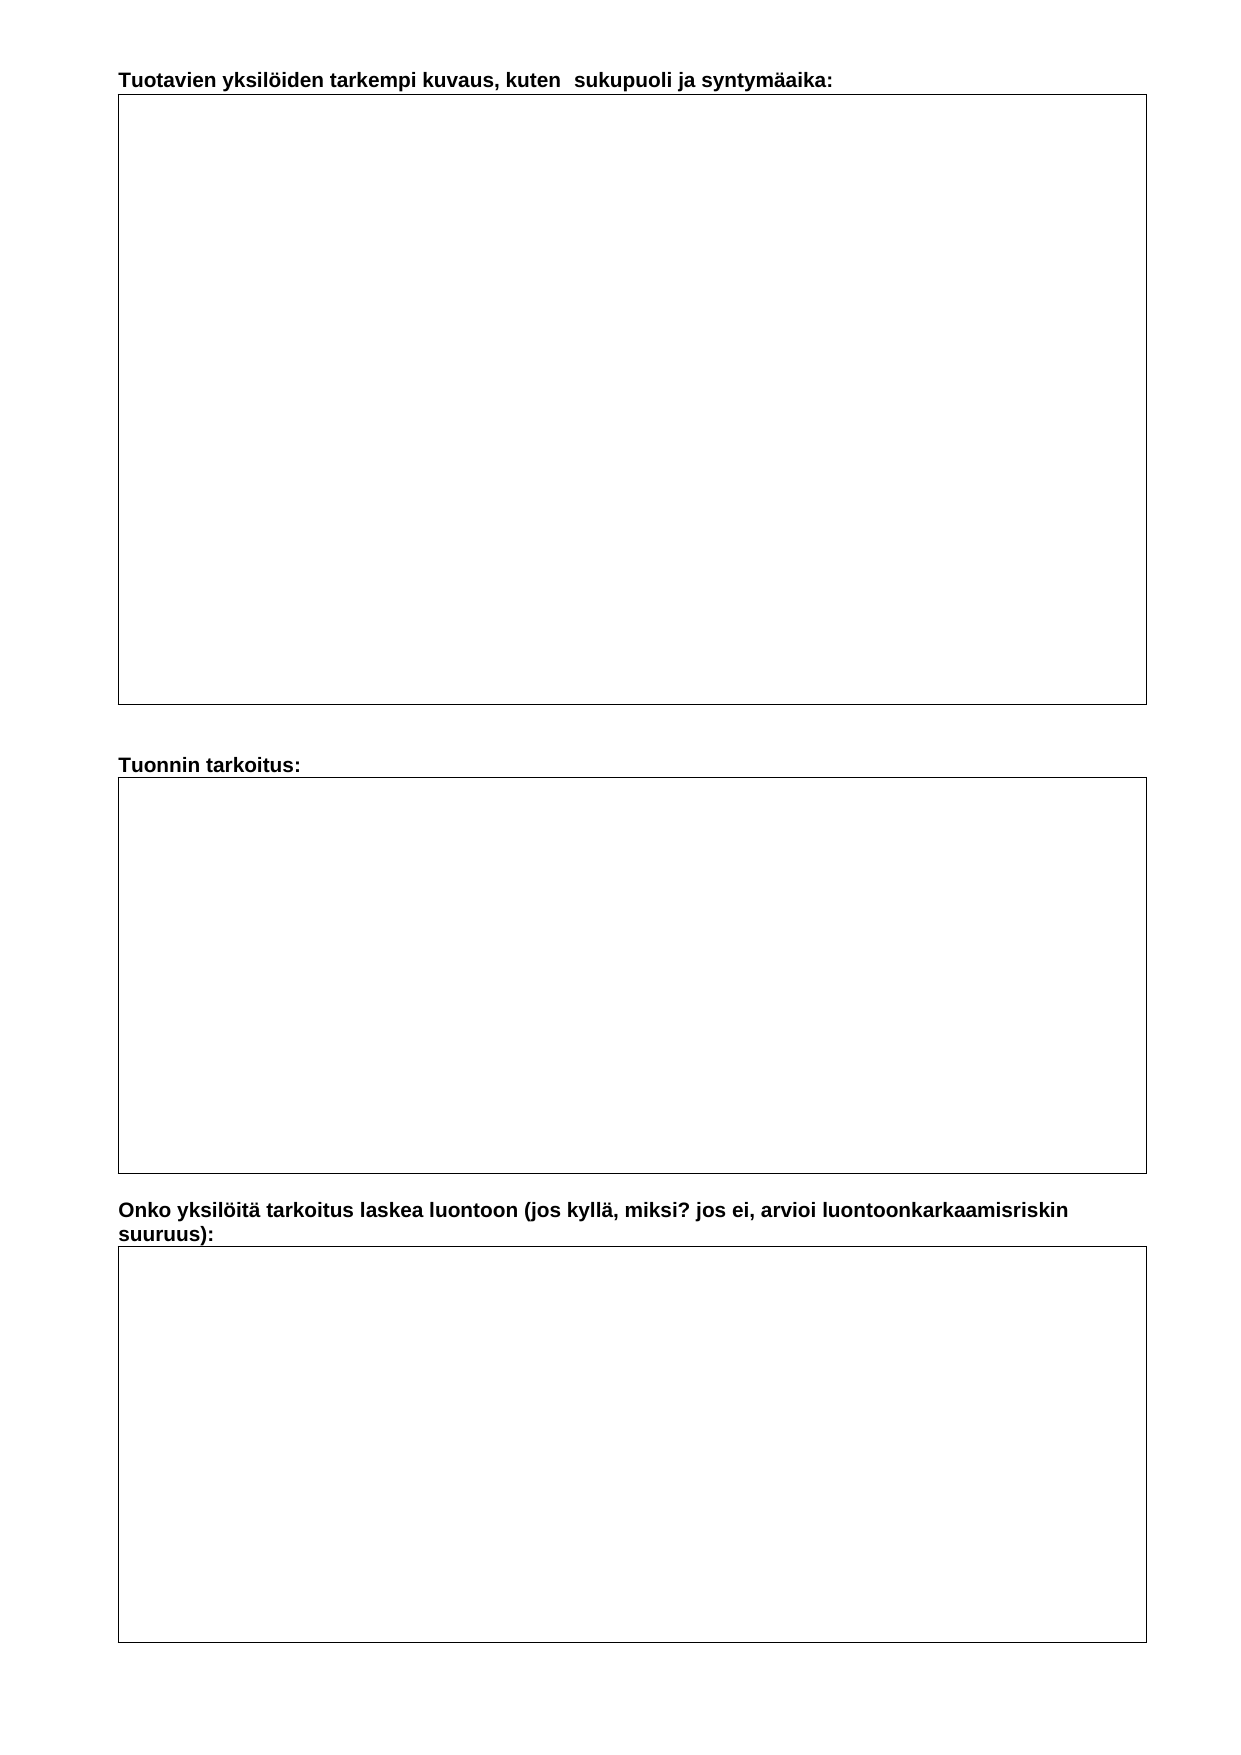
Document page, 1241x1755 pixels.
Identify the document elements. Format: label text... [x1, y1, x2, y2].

table_header [119, 95, 1146, 704]
text Tuotavien yksilöiden tarkempi kuvaus, kuten sukupuoli ja syntymäaika: [118, 65, 984, 94]
text Onko yksilöitä tarkoitus laskea luontoon (jos kyllä, miksi? jos ei, arvioi luontoonkarkaamisriskin suuruus): [118, 1198, 1097, 1246]
text Tuonnin tarkoitus: [118, 753, 1048, 777]
table_header [119, 1247, 1146, 1642]
table_header [119, 778, 1146, 1173]
